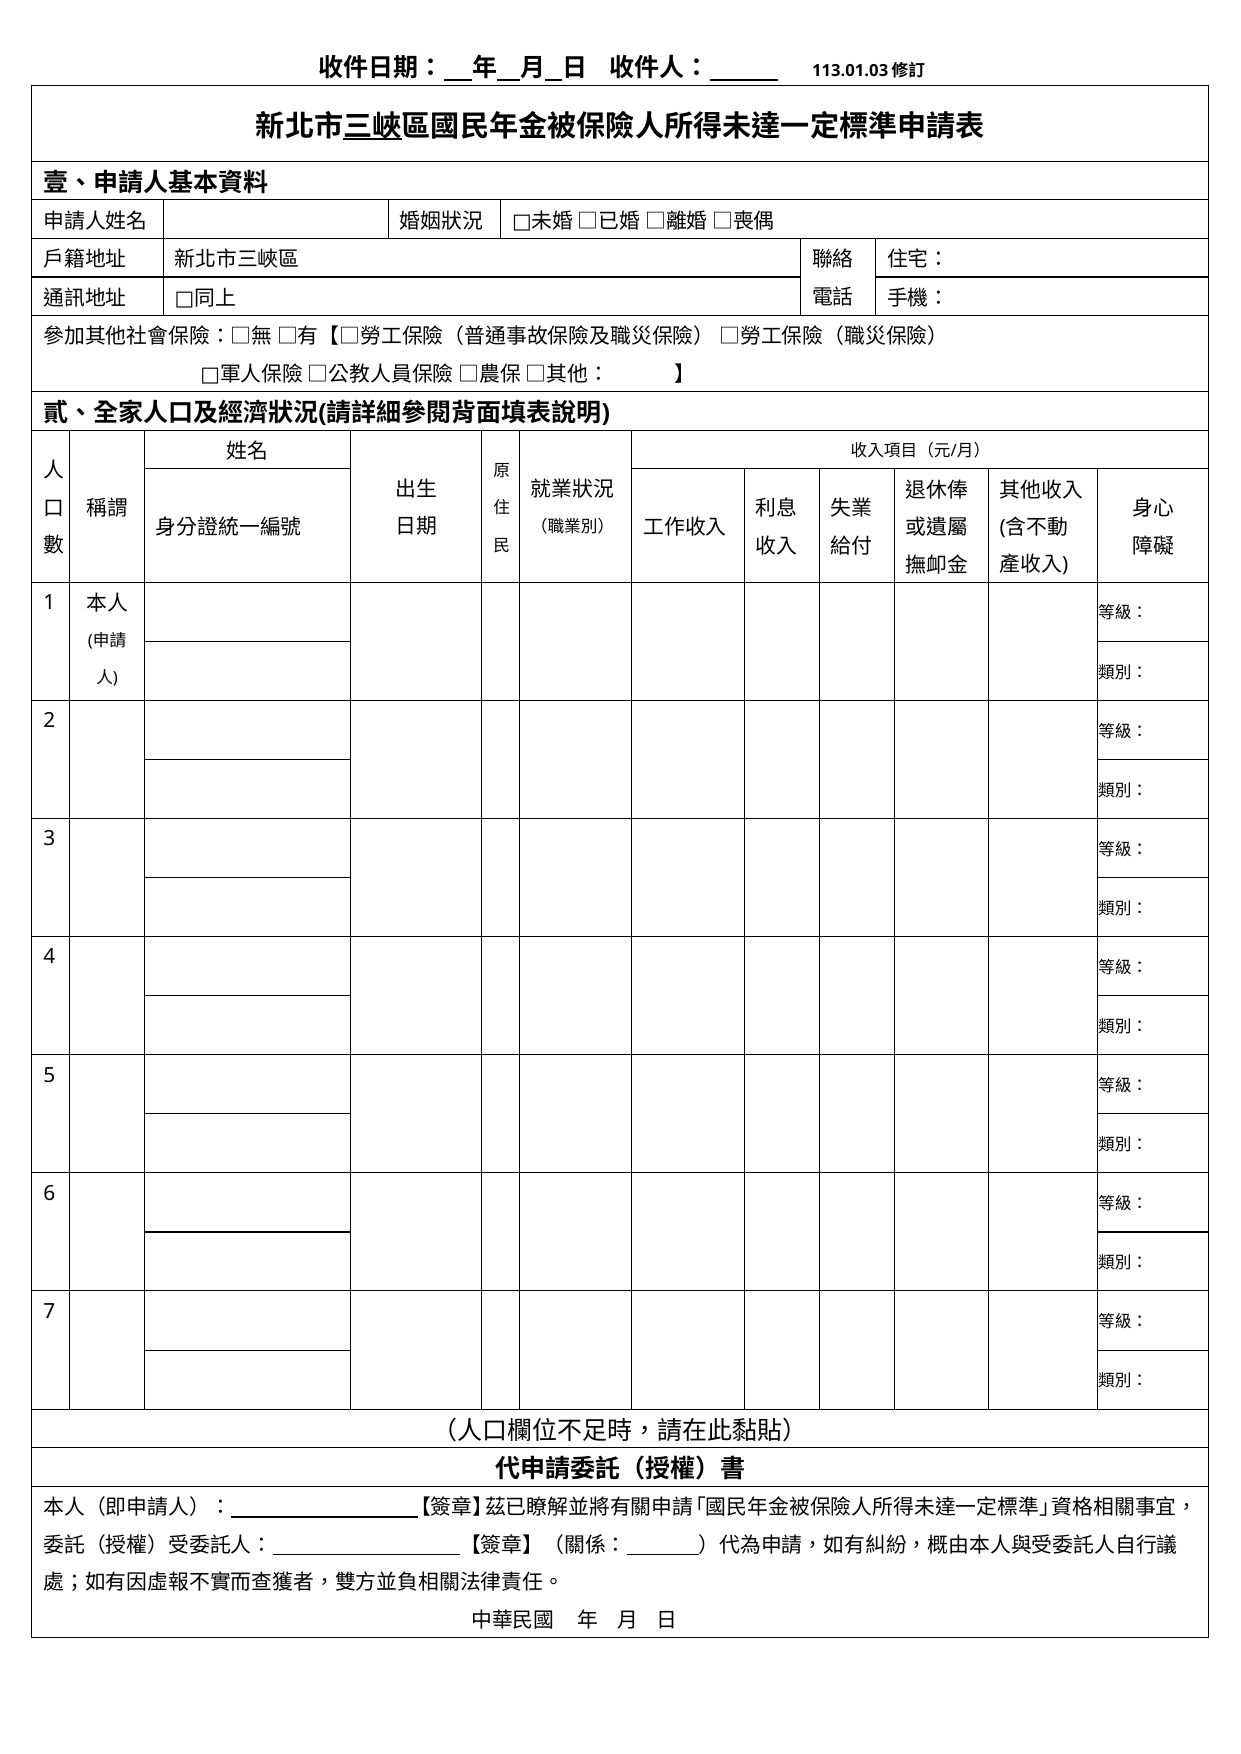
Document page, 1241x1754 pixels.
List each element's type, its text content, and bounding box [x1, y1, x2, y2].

table_cell [145, 819, 350, 877]
table_cell [895, 937, 988, 1054]
table_cell 其他收入(含不動產收入) [989, 469, 1097, 582]
table_cell 身心 障礙 [1098, 469, 1208, 582]
table_cell [70, 701, 144, 818]
table_cell [820, 1173, 894, 1290]
table_cell [145, 1233, 350, 1290]
table_cell [351, 937, 481, 1054]
table_cell [482, 1055, 519, 1172]
table_cell 等級： [1098, 1291, 1208, 1349]
table_cell [895, 819, 988, 936]
table_cell 婚姻狀況 [389, 200, 500, 238]
table_cell [145, 701, 350, 759]
table_cell 類別： [1098, 1351, 1208, 1408]
table_cell [351, 583, 481, 700]
table_cell 新北市三峽區 [164, 239, 800, 276]
table_cell [820, 819, 894, 936]
table_cell [632, 1291, 744, 1408]
table_cell [989, 937, 1097, 1054]
table_cell [989, 1055, 1097, 1172]
table_cell [482, 1173, 519, 1290]
table_cell 等級： [1098, 1055, 1208, 1113]
table_cell 等級： [1098, 583, 1208, 641]
table_cell [145, 760, 350, 818]
table_cell 就業狀況（職業別） [520, 431, 631, 582]
table_cell [820, 1291, 894, 1408]
table_cell 壹、申請人基本資料 [32, 162, 1208, 199]
table_cell [745, 819, 819, 936]
table_cell 原住民 [482, 431, 519, 582]
table_cell □未婚 □已婚 □離婚 □喪偶 [501, 200, 1208, 238]
table_cell 類別： [1098, 996, 1208, 1054]
table_cell [895, 1173, 988, 1290]
table_cell 類別： [1098, 878, 1208, 936]
table_cell 本人 (申請人) [70, 583, 144, 700]
table_cell [70, 1055, 144, 1172]
table_cell 類別： [1098, 1233, 1208, 1290]
table_cell [145, 937, 350, 995]
table_cell [745, 1173, 819, 1290]
table_cell 1 [32, 583, 69, 700]
table_cell [745, 1291, 819, 1408]
table_cell 等級： [1098, 937, 1208, 995]
table_cell [70, 1173, 144, 1290]
table_cell 稱謂 [70, 431, 144, 582]
table_cell [820, 1055, 894, 1172]
table_cell 工作收入 [632, 469, 744, 582]
table_cell [482, 819, 519, 936]
table_cell [632, 819, 744, 936]
table_cell [632, 583, 744, 700]
table_cell 7 [32, 1291, 69, 1408]
table_cell 類別： [1098, 760, 1208, 818]
table_header 新北市三峽區國民年金被保險人所得未達一定標準申請表 [32, 86, 1208, 161]
table_cell 退休俸 或遺屬撫卹金 [895, 469, 988, 582]
table_cell [895, 701, 988, 818]
table_cell [482, 937, 519, 1054]
table_cell [145, 996, 350, 1054]
table_cell [482, 701, 519, 818]
table_cell [520, 583, 631, 700]
table_cell [520, 1173, 631, 1290]
table_cell 收入項目（元/月） [632, 431, 1208, 468]
table_cell 姓名 [145, 431, 350, 468]
table_cell [520, 1055, 631, 1172]
table_cell [820, 583, 894, 700]
text 收件日期： 年 月 日 收件人： 113.01.03修訂 [29, 47, 1161, 85]
table_cell [145, 583, 350, 641]
table_cell [989, 701, 1097, 818]
table_cell [820, 937, 894, 1054]
table_cell [145, 1055, 350, 1113]
table_cell [70, 1291, 144, 1408]
table_cell 手機： [876, 278, 1208, 315]
table_cell [745, 701, 819, 818]
table_cell [989, 819, 1097, 936]
table_cell □同上 [164, 278, 800, 315]
table_cell 本人（即申請人）： 【簽章】茲已瞭解並將有關申請「國民年金被保險人所得未達一定標準」資格相關事宜，委託（授權）受委託人： 【簽章】（關係： ）代為申請，如有糾紛，概由本人與受委託人自行議處；如有因虛報不實而查獲者，雙方並負相關法律責任。 中華民國 年 月 日 [32, 1487, 1208, 1637]
table_cell [70, 819, 144, 936]
table_cell 4 [32, 937, 69, 1054]
table_cell 類別： [1098, 642, 1208, 700]
table_cell [745, 1055, 819, 1172]
table_cell [520, 819, 631, 936]
table_cell [482, 583, 519, 700]
table_cell 6 [32, 1173, 69, 1290]
table_cell 通訊地址 [32, 278, 163, 315]
table_cell [632, 1055, 744, 1172]
table_cell 出生 日期 [351, 431, 481, 582]
table_cell [895, 1291, 988, 1408]
table_cell [145, 642, 350, 700]
table_cell [989, 583, 1097, 700]
table_cell 戶籍地址 [32, 239, 163, 276]
table_cell [351, 1055, 481, 1172]
table_cell 等級： [1098, 1173, 1208, 1231]
table_cell [820, 701, 894, 818]
table_cell [895, 583, 988, 700]
table_cell [351, 1291, 481, 1408]
table_cell [632, 1173, 744, 1290]
table_cell [632, 701, 744, 818]
table_cell 貳、全家人口及經濟狀況(請詳細參閱背面填表說明) [32, 392, 1208, 429]
table_cell [70, 937, 144, 1054]
table_cell [632, 937, 744, 1054]
table_cell [745, 583, 819, 700]
table_cell 等級： [1098, 701, 1208, 759]
table_cell 利息收入 [745, 469, 819, 582]
table_cell 聯絡 電話 [801, 239, 875, 315]
table_cell 人口數 [32, 431, 69, 582]
table_cell [145, 1351, 350, 1408]
table_cell 5 [32, 1055, 69, 1172]
table_cell [482, 1291, 519, 1408]
table_cell 參加其他社會保險：□無 □有【□勞工保險（普通事故保險及職災保險） □勞工保險（職災保險） □軍人保險 □公教人員保險 □農保 □其他： 】 [32, 316, 1208, 391]
table_cell [145, 878, 350, 936]
table_cell 2 [32, 701, 69, 818]
table_cell 等級： [1098, 819, 1208, 877]
table_cell （人口欄位不足時，請在此黏貼） [32, 1410, 1208, 1447]
table_cell [520, 701, 631, 818]
table_cell 代申請委託（授權）書 [32, 1448, 1208, 1486]
table_cell [145, 1173, 350, 1231]
table_cell [145, 1291, 350, 1349]
table_cell 類別： [1098, 1114, 1208, 1172]
table_cell [989, 1173, 1097, 1290]
table_cell [351, 1173, 481, 1290]
table_cell 住宅： [876, 239, 1208, 276]
table_cell [164, 200, 388, 238]
table_cell [895, 1055, 988, 1172]
table_cell 失業給付 [820, 469, 894, 582]
table_cell [351, 819, 481, 936]
table_cell 3 [32, 819, 69, 936]
table_cell [745, 937, 819, 1054]
table_cell 身分證統一編號 [145, 469, 350, 582]
table_cell [145, 1114, 350, 1172]
table_cell [351, 701, 481, 818]
table_cell [520, 937, 631, 1054]
table_cell [520, 1291, 631, 1408]
table_cell 申請人姓名 [32, 200, 163, 238]
table_cell [989, 1291, 1097, 1408]
